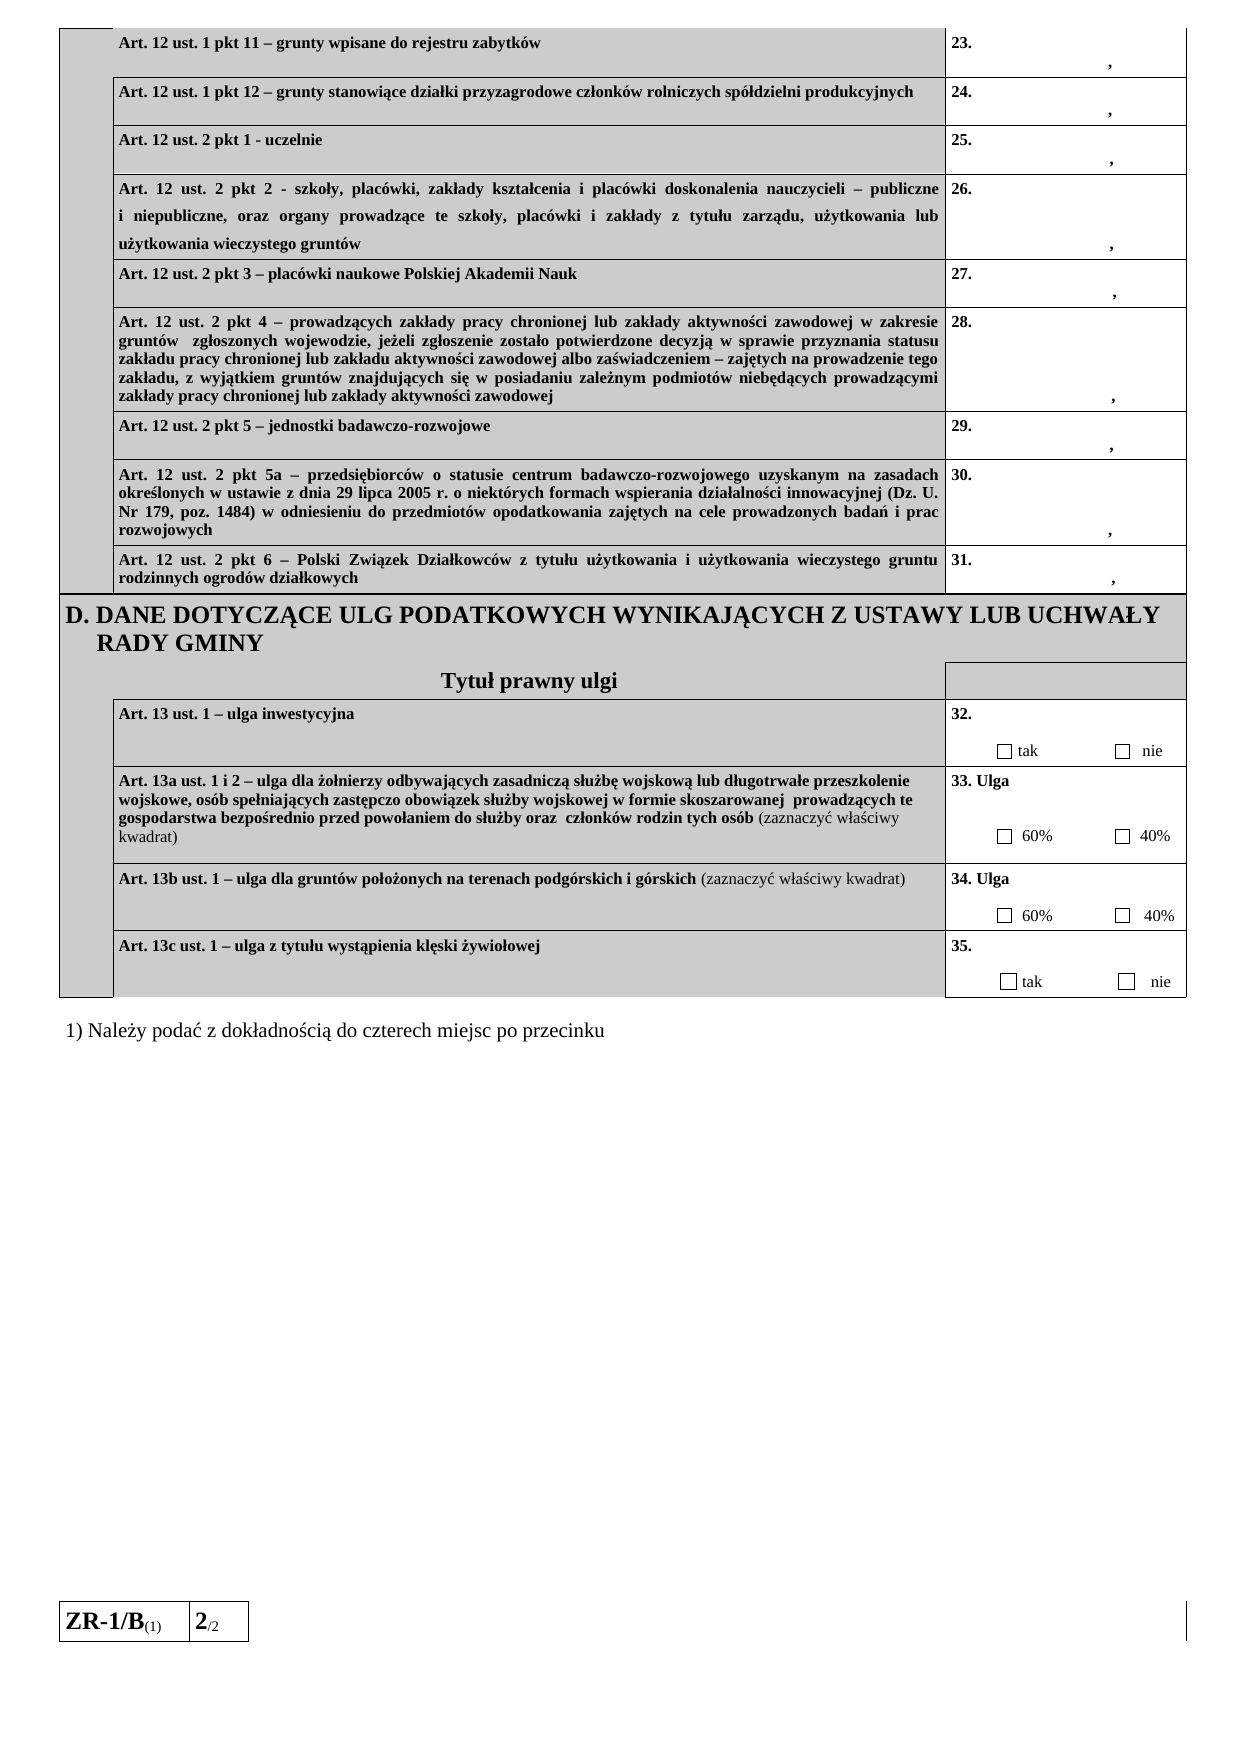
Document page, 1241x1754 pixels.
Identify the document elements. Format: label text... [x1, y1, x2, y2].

table_cell Art. 13c ust. 1 – ulga z tytułu wystąpienia klęski żywiołowej [114, 931, 945, 997]
table_header 23. , [946, 28, 1186, 77]
table_header Tytuł prawny ulgi [113, 662, 945, 699]
table_cell Art. 13a ust. 1 i 2 – ulga dla żołnierzy odbywających zasadniczą służbę wojskową lub długotrwałe przeszkolenie wojskowe, osób spełniających zastępczo obowiązek służby wojskowej w formie skoszarowanej prowadzących te gospodarstwa bezpośrednio przed powołaniem do służby oraz członków rodzin tych osób (zaznaczyć właściwy kwadrat) [114, 767, 945, 863]
table_cell Art. 12 ust. 2 pkt 5a – przedsiębiorców o statusie centrum badawczo-rozwojowego uzyskanym na zasadach określonych w ustawie z dnia 29 lipca 2005 r. o niektórych formach wspierania działalności innowacyjnej (Dz. U. Nr 179, poz. 1484) w odniesieniu do przedmiotów opodatkowania zajętych na cele prowadzonych badań i prac rozwojowych [114, 460, 945, 545]
table_cell 2/2 [190, 1602, 248, 1641]
table_cell 1) Należy podać z dokładnością do czterech miejsc po przecinku [59, 1013, 1186, 1048]
table_cell [60, 29, 113, 593]
table_cell Art. 12 ust. 2 pkt 3 – placówki naukowe Polskiej Akademii Nauk [114, 260, 945, 307]
table_cell 28. , [946, 308, 1186, 411]
table_cell [60, 662, 113, 997]
table_cell [59, 997, 1186, 1013]
table_cell D. DANE DOTYCZĄCE ULG PODATKOWYCH WYNIKAJĄCYCH Z USTAWY LUB UCHWAŁY RADY GMINY [60, 595, 1186, 662]
table_cell Art. 12 ust. 2 pkt 1 - uczelnie [114, 126, 945, 173]
table_header Art. 12 ust. 1 pkt 11 – grunty wpisane do rejestru zabytków [113, 28, 945, 77]
table_cell Art. 13 ust. 1 – ulga inwestycyjna [114, 700, 945, 766]
table_cell 34. Ulga 60% 40% [946, 864, 1186, 930]
table_cell Art. 12 ust. 2 pkt 2 - szkoły, placówki, zakłady kształcenia i placówki doskonalenia nauczycieli – publiczne i niepubliczne, oraz organy prowadzące te szkoły, placówki i zakłady z tytułu zarządu, użytkowania lub użytkowania wieczystego gruntów [114, 175, 945, 259]
table_cell [249, 1601, 1186, 1641]
table_cell Art. 13b ust. 1 – ulga dla gruntów położonych na terenach podgórskich i górskich (zaznaczyć właściwy kwadrat) [114, 864, 945, 930]
table_cell [59, 1048, 1186, 1601]
table_cell 26. , [946, 175, 1186, 259]
table_cell 29. , [946, 412, 1186, 459]
table_cell Art. 12 ust. 1 pkt 12 – grunty stanowiące działki przyzagrodowe członków rolniczych spółdzielni produkcyjnych [114, 78, 945, 125]
table_cell 25. , [946, 126, 1186, 173]
table_cell Art. 12 ust. 2 pkt 5 – jednostki badawczo-rozwojowe [114, 412, 945, 459]
table_cell 35. tak nie [946, 931, 1186, 997]
table_cell 33. Ulga 60% 40% [946, 767, 1186, 863]
table_cell Art. 12 ust. 2 pkt 4 – prowadzących zakłady pracy chronionej lub zakłady aktywności zawodowej w zakresie gruntów zgłoszonych wojewodzie, jeżeli zgłoszenie zostało potwierdzone decyzją w sprawie przyznania statusu zakładu pracy chronionej lub zakładu aktywności zawodowej albo zaświadczeniem – zajętych na prowadzenie tego zakładu, z wyjątkiem gruntów znajdujących się w posiadaniu zależnym podmiotów niebędących prowadzącymi zakłady pracy chronionej lub zakłady aktywności zawodowej [114, 308, 945, 411]
table_cell 32. tak nie [946, 700, 1186, 766]
table_cell 30. , [946, 460, 1186, 545]
table_cell ZR-1/B(1) [60, 1602, 189, 1641]
table_cell 24. , [946, 78, 1186, 125]
table_cell 31. , [946, 546, 1186, 593]
table_header [946, 663, 1186, 699]
table_cell 27. , [946, 260, 1186, 307]
table_cell Art. 12 ust. 2 pkt 6 – Polski Związek Działkowców z tytułu użytkowania i użytkowania wieczystego gruntu rodzinnych ogrodów działkowych [114, 546, 945, 593]
